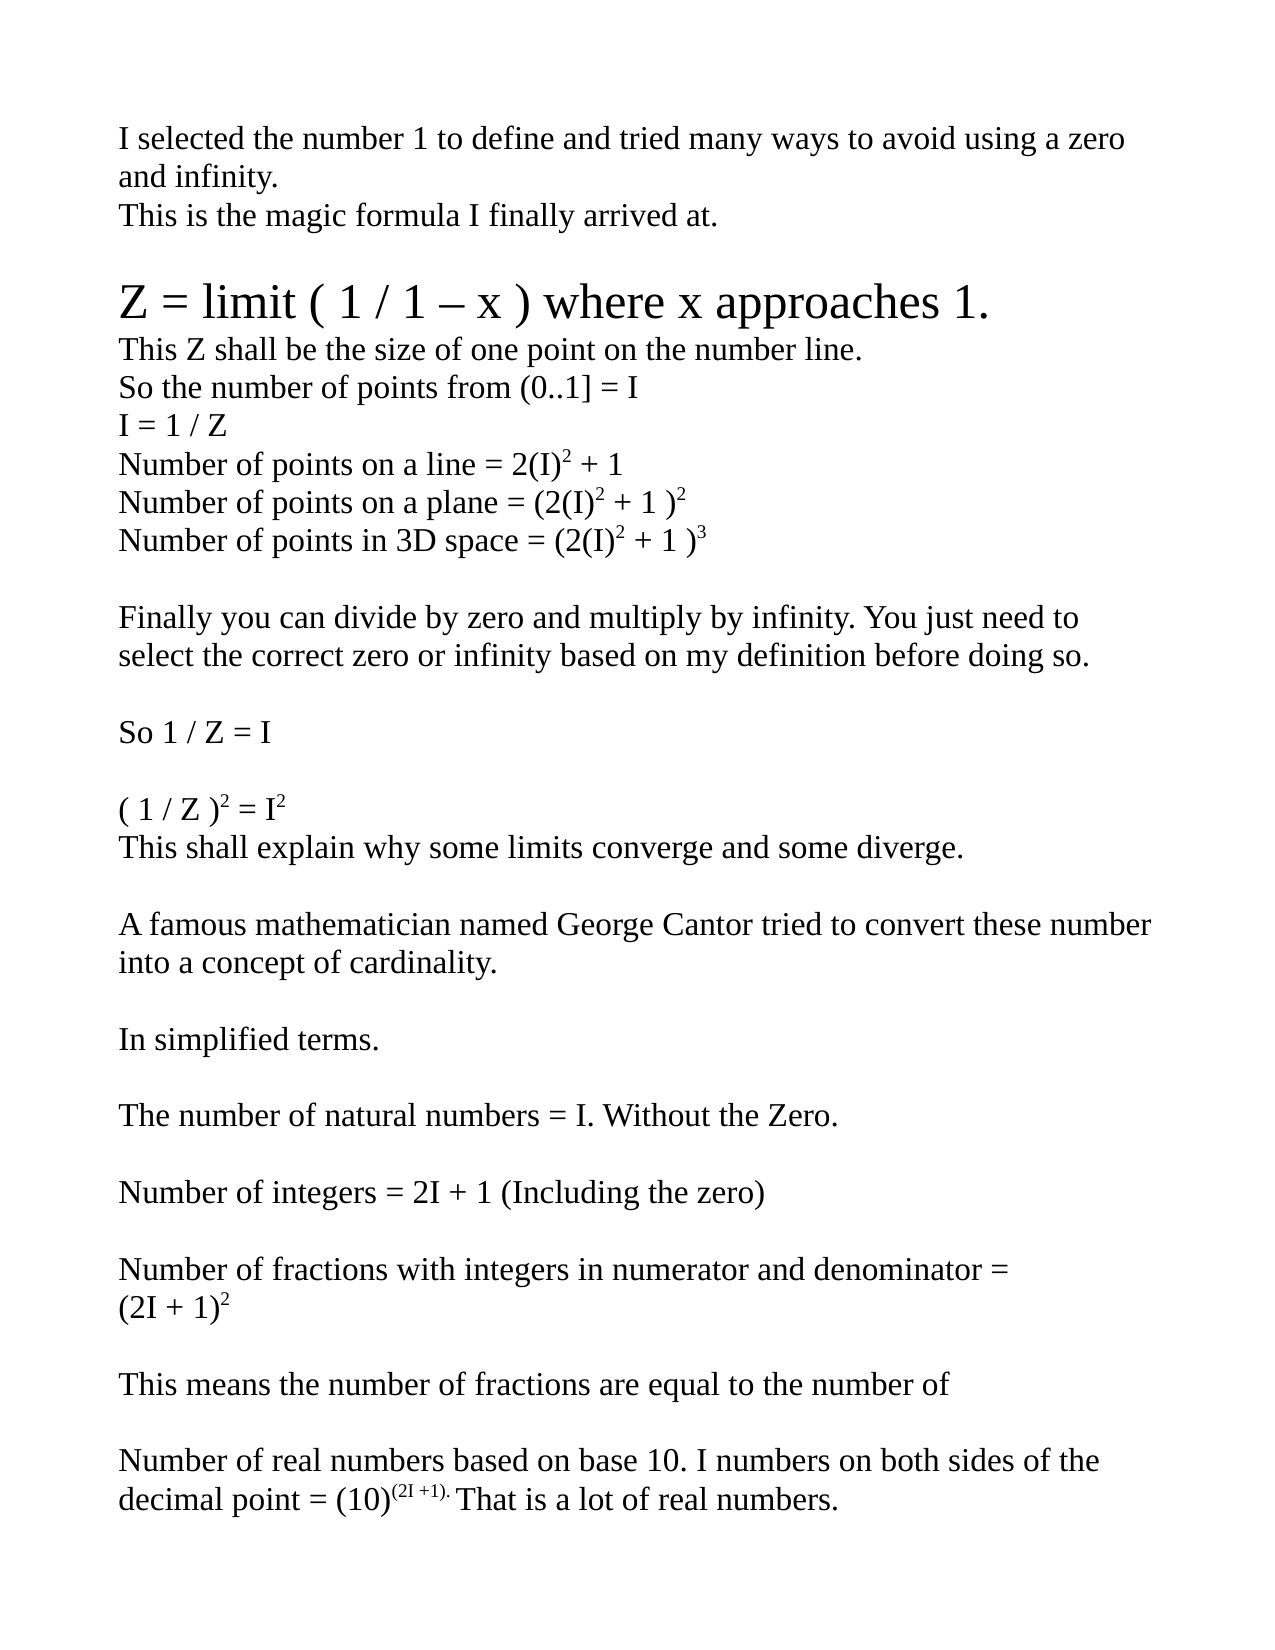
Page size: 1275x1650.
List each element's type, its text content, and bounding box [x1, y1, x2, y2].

text The number of natural numbers = I. Without the Zero. [118, 1096, 1157, 1134]
text In simplified terms. [118, 1019, 1157, 1057]
text ( 1 / Z )2 = I2 [118, 789, 1157, 827]
text (2I + 1)2 [118, 1287, 1157, 1326]
text Number of points in 3D space = (2(I)2 + 1 )3 [118, 521, 1157, 559]
text This means the number of fractions are equal to the number of [118, 1364, 1157, 1402]
text This is the magic formula I finally arrived at. [118, 195, 1157, 233]
text Number of real numbers based on base 10. I numbers on both sides of the decimal point = (10)(2I +1). That is a lot of real numbers. [118, 1441, 1157, 1517]
text This Z shall be the size of one point on the number line. [118, 329, 1157, 367]
text Finally you can divide by zero and multiply by infinity. You just need to select the correct zero or infinity based on my definition before doing so. [118, 597, 1157, 674]
text I selected the number 1 to define and tried many ways to avoid using a zero and infinity. [118, 118, 1157, 195]
text I = 1 / Z [118, 406, 1157, 444]
text So 1 / Z = I [118, 712, 1157, 751]
text Number of fractions with integers in numerator and denominator = [118, 1249, 1157, 1287]
text A famous mathematician named George Cantor tried to convert these number into a concept of cardinality. [118, 904, 1157, 981]
text Number of points on a plane = (2(I)2 + 1 )2 [118, 482, 1157, 521]
text Number of integers = 2I + 1 (Including the zero) [118, 1172, 1157, 1211]
text This shall explain why some limits converge and some diverge. [118, 827, 1157, 866]
text So the number of points from (0..1] = I [118, 367, 1157, 406]
text Z = limit ( 1 / 1 – x ) where x approaches 1. [118, 271, 1157, 329]
text Number of points on a line = 2(I)2 + 1 [118, 444, 1157, 482]
